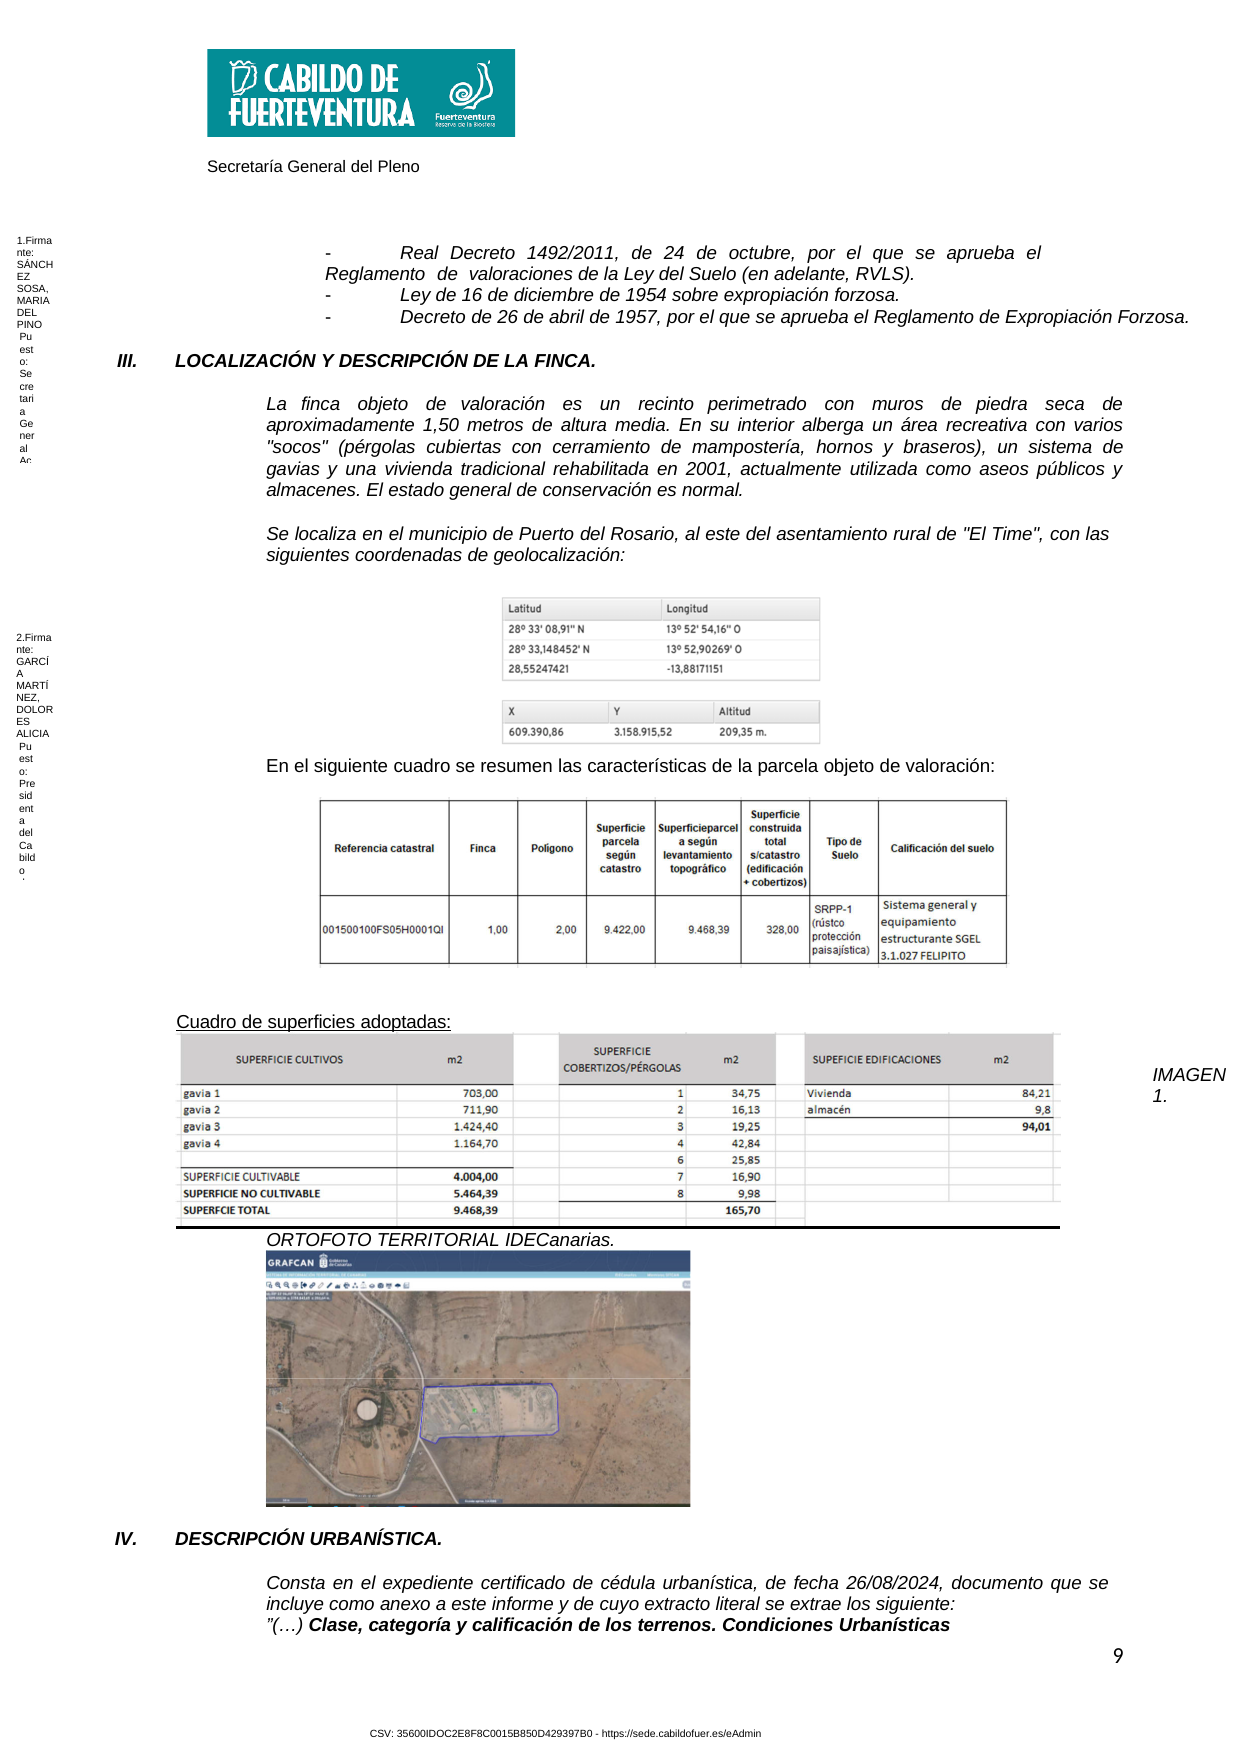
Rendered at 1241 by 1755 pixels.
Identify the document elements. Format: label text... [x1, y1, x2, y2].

text 2.Firmante: GARCÍA MARTÍNEZ, DOLORES ALICIA [16, 632, 53, 740]
list Decreto de 26 de abril de 1957, por el que se aprueba el Reglamento de Expropiación Forzosa. [325, 306, 1241, 328]
text Se localiza en el municipio de Puerto del Rosario, al este del asentamiento rural de "El Time", con las siguientes coordenadas de geolocalización: [266, 522, 1123, 566]
text En el siguiente cuadro se resumen las características de la parcela objeto de valoración: [266, 754, 1241, 776]
text 1.Firmante: SÁNCHEZ SOSA,MARIA DEL PINO [17, 234, 54, 330]
list DESCRIPCIÓN URBANÍSTICA. [114, 1528, 1241, 1550]
subtitle ”(…) Clase, categoría y calificación de los terrenos. Condiciones Urbanísticas [266, 1615, 1241, 1636]
text Puesto: Secretaria General Acctal. del Pleno Fecha Firma: 22/08/2025 09:28:22 [19, 331, 37, 463]
text 9 [203, 1641, 1123, 1669]
list LOCALIZACIÓN Y DESCRIPCIÓN DE LA FINCA. [117, 349, 1241, 371]
text La finca objeto de valoración es un recinto perimetrado con muros de piedra seca de aproximadamente 1,50 metros de altura media. En su interior alberga un área recreativa con varios "socos" (pérgolas cubiertas con cerramiento de mampostería, hornos y braseros), un sistema de gavias y una vivienda tradicional rehabilitada en 2001, actualmente utilizada como aseos públicos y almacenes. El estado general de conservación es normal. [266, 392, 1123, 501]
text Consta en el expediente certificado de cédula urbanística, de fecha 26/08/2024, documento que se incluye como anexo a este informe y de cuyo extracto literal se extrae los siguiente: [266, 1571, 1123, 1615]
text IMAGEN 1. ORTOFOTO TERRITORIAL IDECanarias. [266, 1064, 1241, 1250]
list Real Decreto 1492/2011, de 24 de octubre, por el que se aprueba el Reglamento de valoraciones de la Ley del Suelo (en adelante, RVLS). [325, 241, 1123, 285]
text Puesto: Presidenta del Cabildo de Fuerteventura Fecha Firma: 22/08/2025 11:50:06 [19, 740, 36, 879]
list Ley de 16 de diciembre de 1954 sobre expropiación forzosa. [325, 285, 1241, 306]
